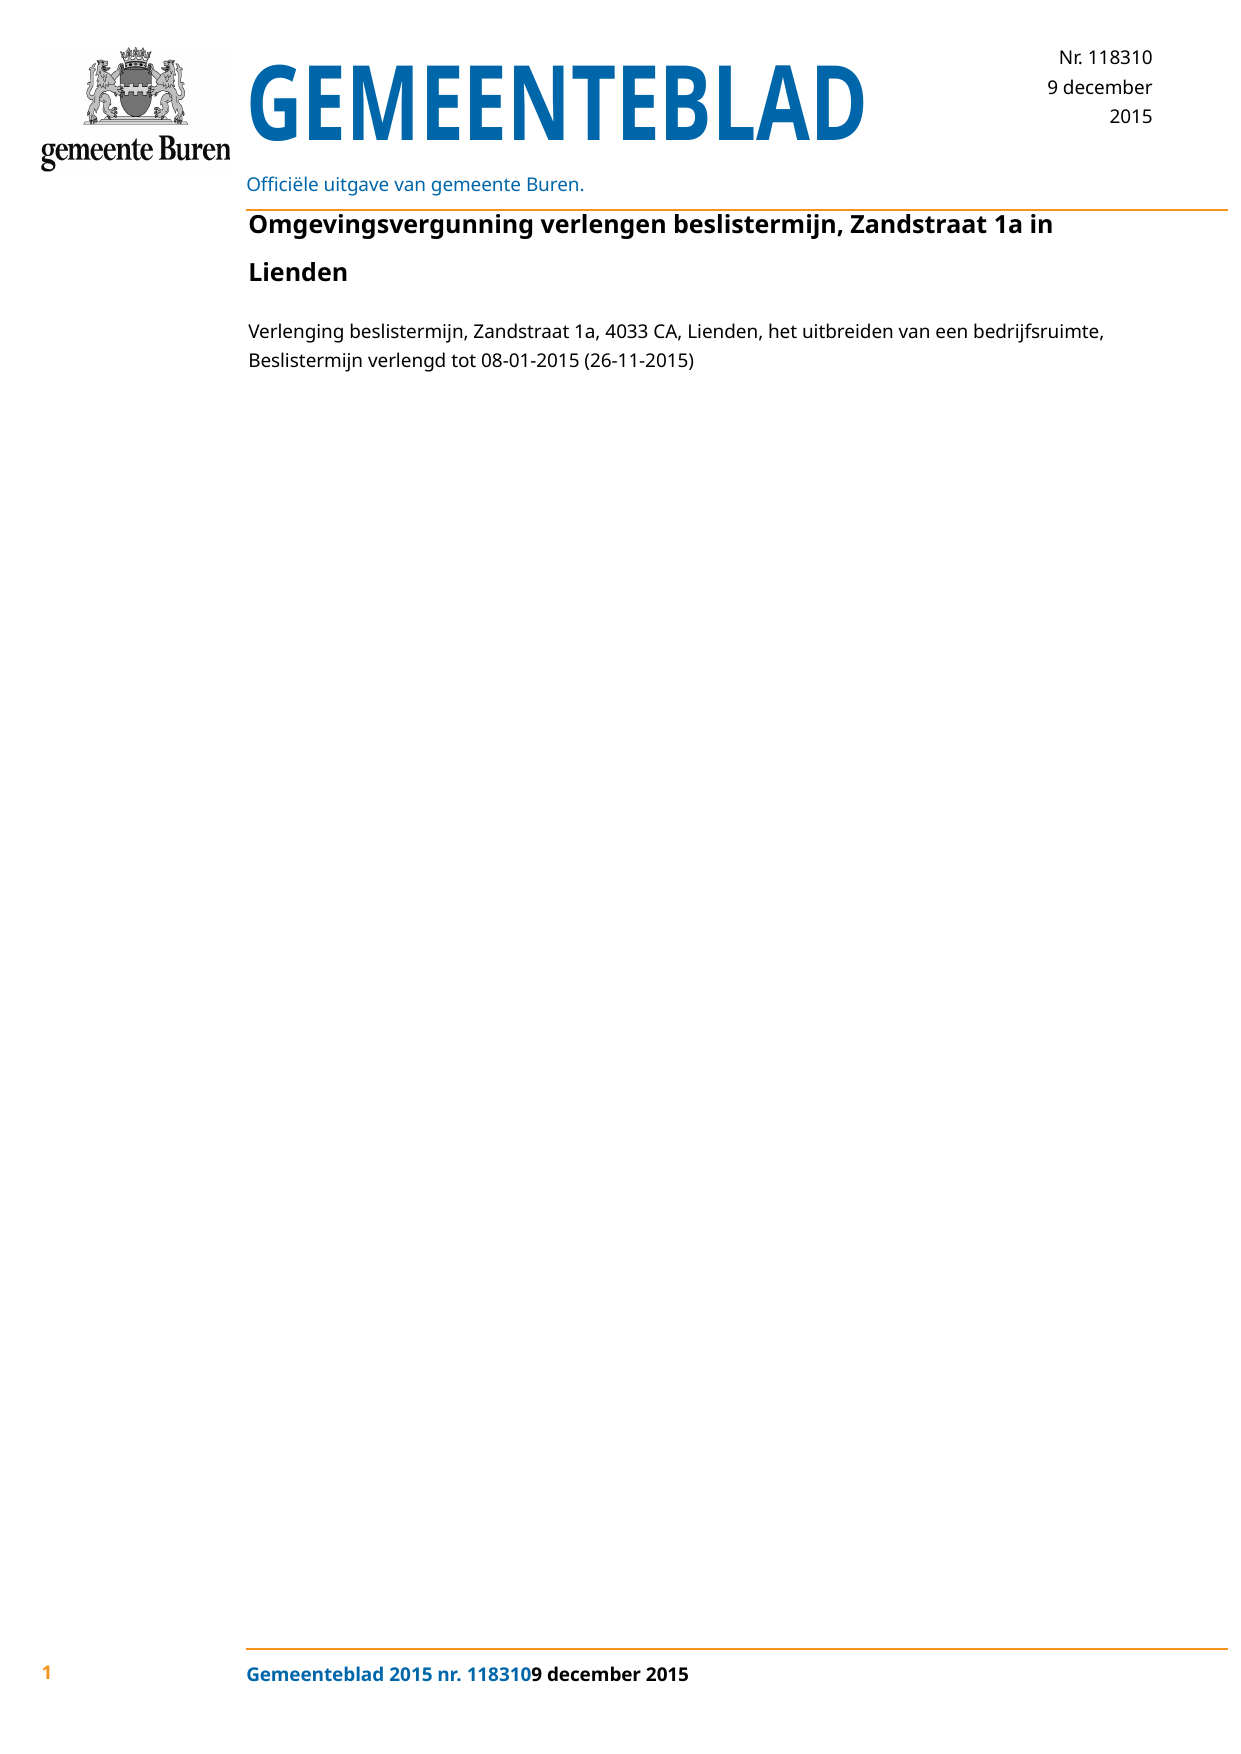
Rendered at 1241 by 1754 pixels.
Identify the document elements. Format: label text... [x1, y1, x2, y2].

text Omgevingsvergunning verlengen beslistermijn, Zandstraat 1a in Lienden [248, 211, 1152, 288]
picture [41, 47, 231, 172]
text Verlenging beslistermijn, Zandstraat 1a, 4033 CA, Lienden, het uitbreiden van een bedrijfsruimte, Beslistermijn verlengd tot 08-01-2015 (26-11-2015) [248, 318, 1152, 373]
